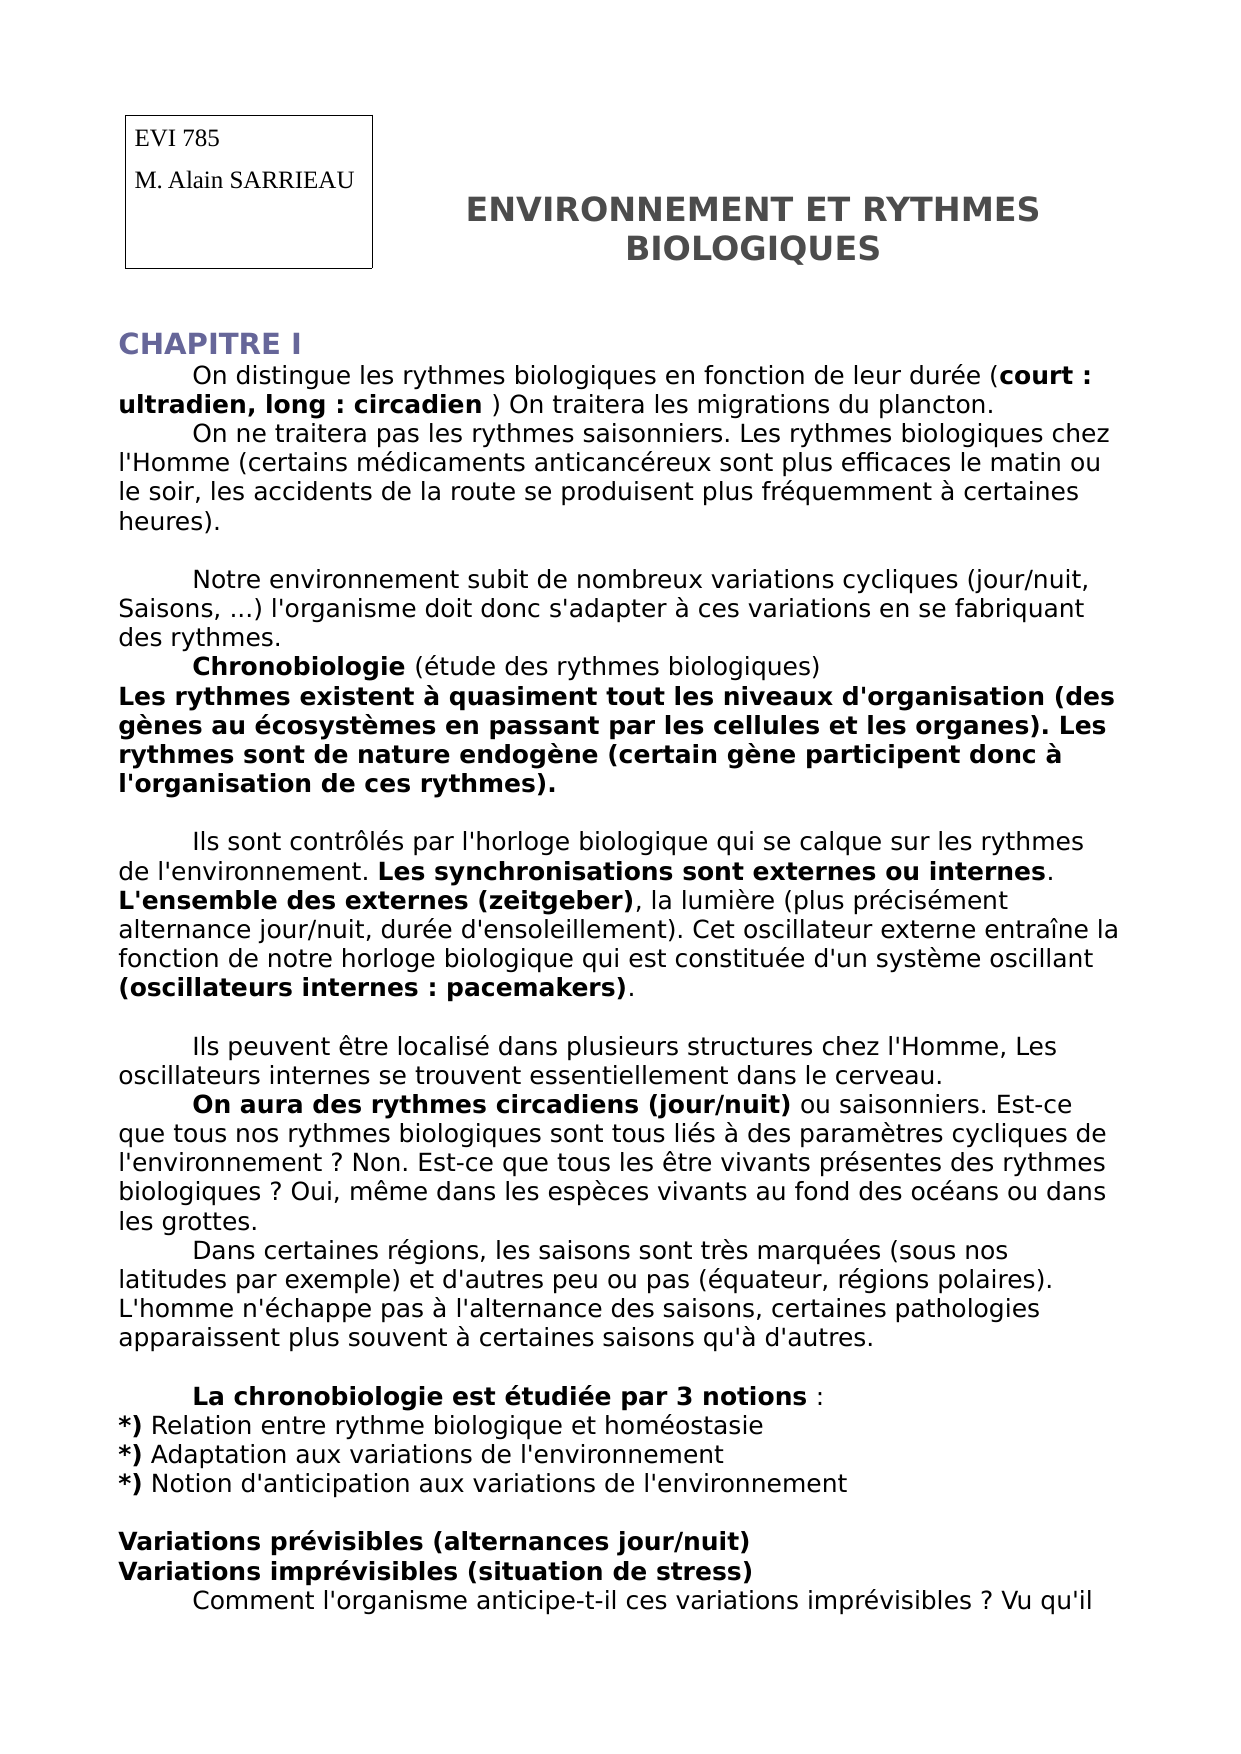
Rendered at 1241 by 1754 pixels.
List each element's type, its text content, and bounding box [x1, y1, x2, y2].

text Notre environnement subit de nombreux variations cycliques (jour/nuit, Saisons, ...) l'organisme doit donc s'adapter à ces variations en se fabriquant des rythmes. [118, 565, 1122, 653]
text CHAPITRE I [118, 327, 1122, 361]
text EVI 785 [134, 123, 363, 152]
text On ne traitera pas les rythmes saisonniers. Les rythmes biologiques chez l'Homme (certains médicaments anticancéreux sont plus efficaces le matin ou le soir, les accidents de la route se produisent plus fréquemment à certaines heures). [118, 419, 1122, 536]
text Ils sont contrôlés par l'horloge biologique qui se calque sur les rythmes de l'environnement. Les synchronisations sont externes ou internes. L'ensemble des externes (zeitgeber), la lumière (plus précisément alternance jour/nuit, durée d'ensoleillement). Cet oscillateur externe entraîne la fonction de notre horloge biologique qui est constituée d'un système oscillant (oscillateurs internes : pacemakers). [118, 828, 1122, 1003]
text Comment l'organisme anticipe-t-il ces variations imprévisibles ? Vu qu'il [118, 1586, 1122, 1615]
text Variations imprévisibles (situation de stress) [118, 1557, 1122, 1586]
text On distingue les rythmes biologiques en fonction de leur durée (court : ultradien, long : circadien ) On traitera les migrations du plancton. [118, 361, 1122, 419]
text *) Relation entre rythme biologique et homéostasie [118, 1411, 1122, 1440]
text Dans certaines régions, les saisons sont très marquées (sous nos latitudes par exemple) et d'autres peu ou pas (équateur, régions polaires). L'homme n'échappe pas à l'alternance des saisons, certaines pathologies apparaissent plus souvent à certaines saisons qu'à d'autres. [118, 1236, 1122, 1353]
text Ils peuvent être localisé dans plusieurs structures chez l'Homme, Les oscillateurs internes se trouvent essentiellement dans le cerveau. [118, 1032, 1122, 1090]
text M. Alain SARRIEAU [134, 165, 363, 193]
text ENVIRONNEMENT ET RYTHMES BIOLOGIQUES [373, 191, 1122, 269]
text *) Adaptation aux variations de l'environnement [118, 1440, 1122, 1469]
text Variations prévisibles (alternances jour/nuit) [118, 1528, 1122, 1557]
text La chronobiologie est étudiée par 3 notions : [118, 1382, 1122, 1411]
text On aura des rythmes circadiens (jour/nuit) ou saisonniers. Est-ce que tous nos rythmes biologiques sont tous liés à des paramètres cycliques de l'environnement ? Non. Est-ce que tous les être vivants présentes des rythmes biologiques ? Oui, même dans les espèces vivants au fond des océans ou dans les grottes. [118, 1090, 1122, 1236]
text Chronobiologie (étude des rythmes biologiques) [118, 653, 1122, 682]
text Les rythmes existent à quasiment tout les niveaux d'organisation (des gènes au écosystèmes en passant par les cellules et les organes). Les rythmes sont de nature endogène (certain gène participent donc à l'organisation de ces rythmes). [118, 682, 1122, 798]
text *) Notion d'anticipation aux variations de l'environnement [118, 1469, 1122, 1498]
